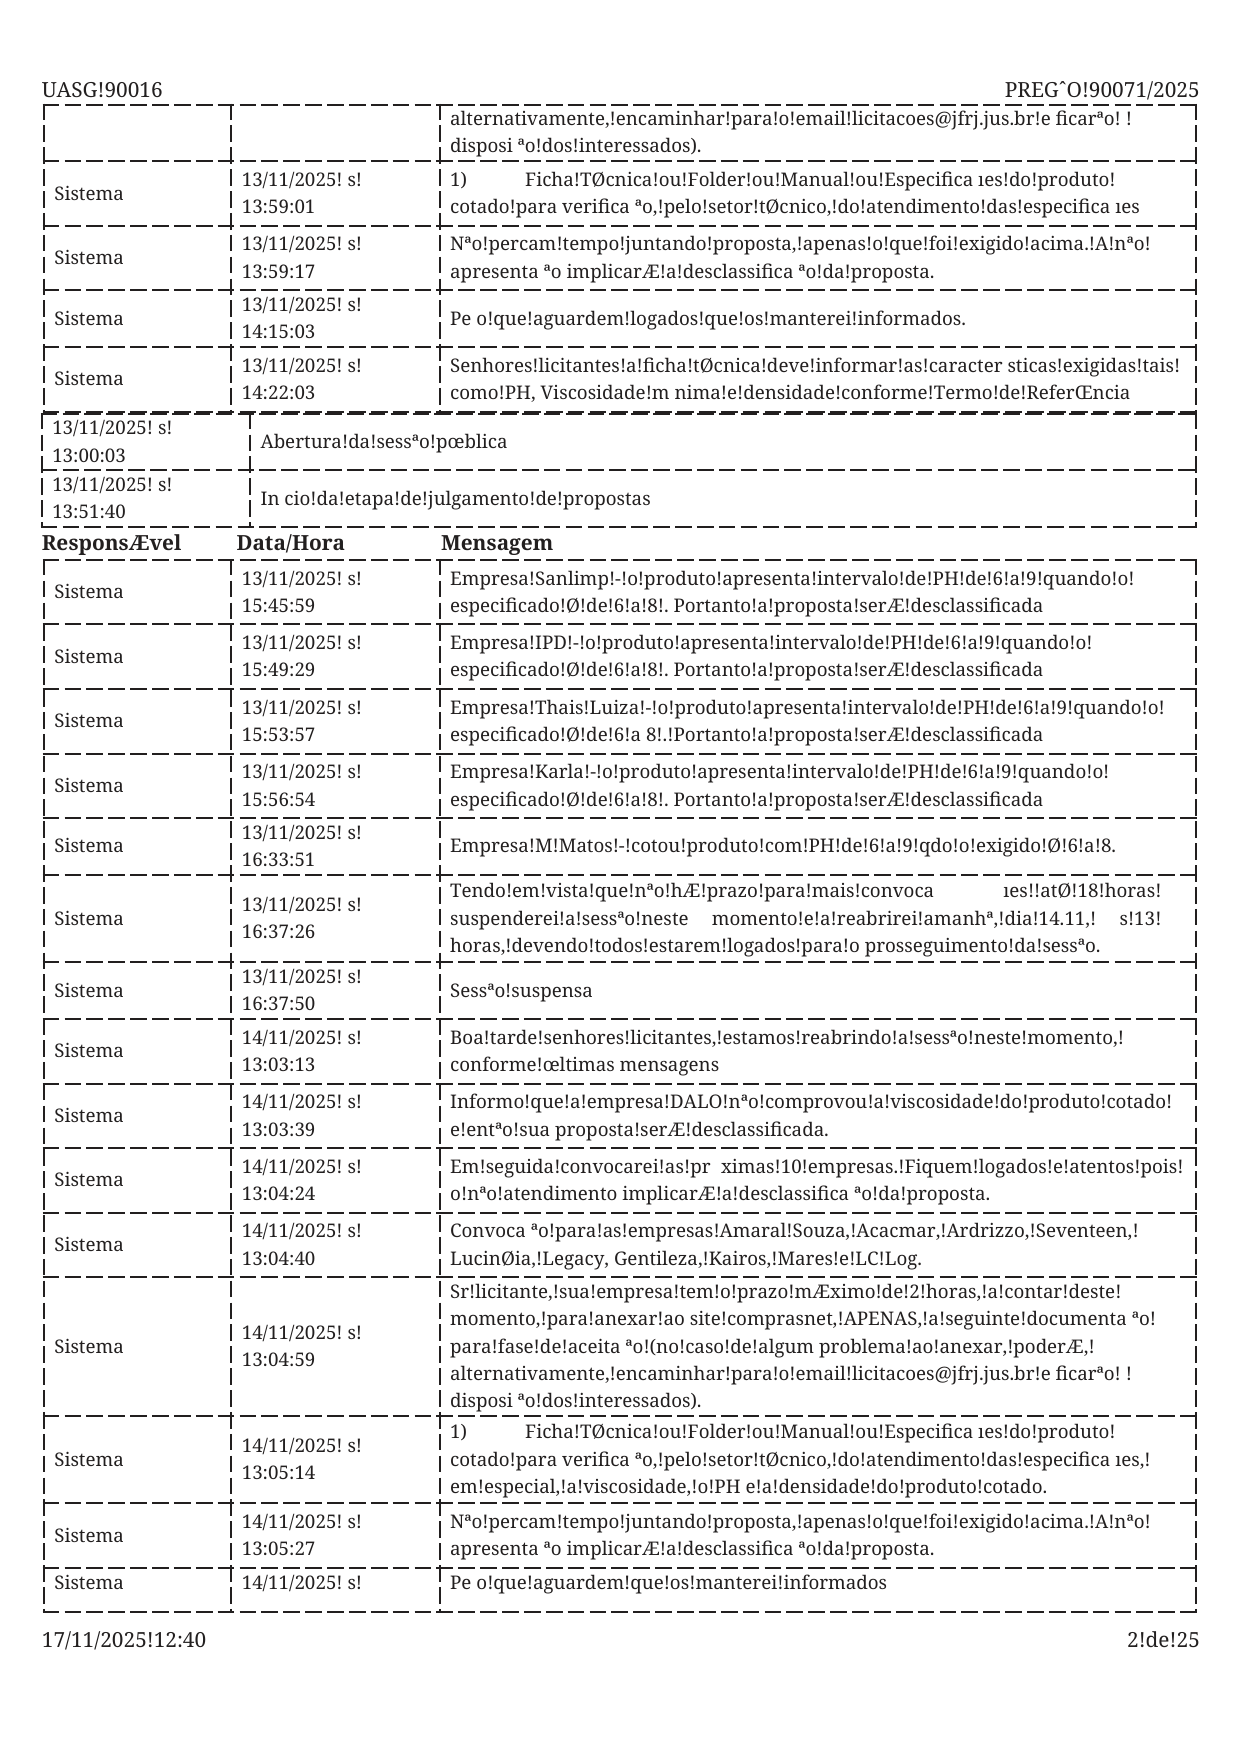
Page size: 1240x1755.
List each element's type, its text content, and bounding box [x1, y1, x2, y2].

table_cell Sistema [44, 1567, 231, 1611]
table_cell Sistema [44, 1083, 231, 1147]
table_header 13/11/2025! s!15:45:59 [231, 559, 439, 623]
table_cell Sistema [44, 753, 231, 817]
table_cell Empresa!M!Matos!-!cotou!produto!com!PH!de!6!a!9!qdo!o!exigido!Ø!6!a!8. [440, 817, 1196, 874]
table_cell Empresa!IPD!-!o!produto!apresenta!intervalo!de!PH!de!6!a!9!quando!o!especificado!Ø!de!6!a!8!. Portanto!a!proposta!serÆ!desclassificada [440, 623, 1196, 688]
table_cell Boa!tarde!senhores!licitantes,!estamos!reabrindo!a!sessªo!neste!momento,!conforme!œltimas mensagens [440, 1018, 1196, 1082]
table_cell 13/11/2025! s!13:59:17 [231, 225, 439, 289]
table_cell Empresa!Thais!Luiza!-!o!produto!apresenta!intervalo!de!PH!de!6!a!9!quando!o!especificado!Ø!de!6!a 8!.!Portanto!a!proposta!serÆ!desclassificada [440, 688, 1196, 752]
table_cell Sistema [44, 346, 231, 411]
table_cell Convoca ªo!para!as!empresas!Amaral!Souza,!Acacmar,!Ardrizzo,!Seventeen,!LucinØia,!Legacy, Gentileza,!Kairos,!Mares!e!LC!Log. [440, 1212, 1196, 1276]
table_cell Sistema [44, 961, 231, 1018]
table_cell Pe o!que!aguardem!logados!que!os!manterei!informados. [440, 289, 1196, 346]
table_cell 13/11/2025! s!15:53:57 [231, 688, 439, 752]
table_header 13/11/2025! s!13:00:03 [42, 413, 250, 469]
table_cell 14/11/2025! s!13:04:59 [231, 1276, 439, 1415]
table_cell Tendo!em!vista!que!nªo!hÆ!prazo!para!mais!convoca ıes!!atØ!18!horas!suspenderei!a!sessªo!neste momento!e!a!reabrirei!amanhª,!dia!14.11,! s!13!horas,!devendo!todos!estarem!logados!para!o prosseguimento!da!sessªo. [440, 874, 1196, 961]
table_cell 14/11/2025! s!13:03:13 [231, 1018, 439, 1082]
table_cell 14/11/2025! s!13:05:14 [231, 1415, 439, 1502]
table_cell Pe o!que!aguardem!que!os!manterei!informados [440, 1567, 1196, 1611]
table_header Sistema [44, 559, 231, 623]
table_cell 14/11/2025! s!13:03:39 [231, 1083, 439, 1147]
table_cell Empresa!Karla!-!o!produto!apresenta!intervalo!de!PH!de!6!a!9!quando!o!especificado!Ø!de!6!a!8!. Portanto!a!proposta!serÆ!desclassificada [440, 753, 1196, 817]
table_cell 13/11/2025! s!13:59:01 [231, 160, 439, 225]
table_cell Sistema [44, 225, 231, 289]
table_cell Nªo!percam!tempo!juntando!proposta,!apenas!o!que!foi!exigido!acima.!A!nªo!apresenta ªo implicarÆ!a!desclassifica ªo!da!proposta. [440, 1502, 1196, 1567]
table_cell alternativamente,!encaminhar!para!o!email!licitacoes@jfrj.jus.br!e ficarªo! !disposi ªo!dos!interessados). [440, 104, 1196, 160]
table_cell Sistema [44, 874, 231, 961]
table_cell Sistema [44, 1147, 231, 1212]
table_cell 13/11/2025! s!15:56:54 [231, 753, 439, 817]
table_cell Sistema [44, 817, 231, 874]
table_cell Sistema [44, 623, 231, 688]
table_cell 1) Ficha!TØcnica!ou!Folder!ou!Manual!ou!Especifica ıes!do!produto!cotado!para verifica ªo,!pelo!setor!tØcnico,!do!atendimento!das!especifica ıes,!em!especial,!a!viscosidade,!o!PH e!a!densidade!do!produto!cotado. [440, 1415, 1196, 1502]
table_cell 13/11/2025! s!16:37:50 [231, 961, 439, 1018]
table_cell Sistema [44, 1018, 231, 1082]
table_cell 13/11/2025! s!13:51:40 [42, 469, 250, 526]
table_cell [44, 104, 231, 160]
table_cell Sistema [44, 1212, 231, 1276]
table_header Abertura!da!sessªo!pœblica [250, 413, 1196, 469]
table_cell 13/11/2025! s!16:37:26 [231, 874, 439, 961]
table_cell Sr!licitante,!sua!empresa!tem!o!prazo!mÆximo!de!2!horas,!a!contar!deste!momento,!para!anexar!ao site!comprasnet,!APENAS,!a!seguinte!documenta ªo!para!fase!de!aceita ªo!(no!caso!de!algum problema!ao!anexar,!poderÆ,!alternativamente,!encaminhar!para!o!email!licitacoes@jfrj.jus.br!e ficarªo! !disposi ªo!dos!interessados). [440, 1276, 1196, 1415]
table_cell 14/11/2025! s!13:05:27 [231, 1502, 439, 1567]
subtitle ResponsÆvel Data/Hora Mensagem [42, 528, 1200, 556]
table_cell Sessªo!suspensa [440, 961, 1196, 1018]
table_cell In cio!da!etapa!de!julgamento!de!propostas [250, 469, 1196, 526]
table_cell 13/11/2025! s!15:49:29 [231, 623, 439, 688]
table_cell 14/11/2025! s!13:04:40 [231, 1212, 439, 1276]
table_cell 13/11/2025! s!14:15:03 [231, 289, 439, 346]
table_cell Nªo!percam!tempo!juntando!proposta,!apenas!o!que!foi!exigido!acima.!A!nªo!apresenta ªo implicarÆ!a!desclassifica ªo!da!proposta. [440, 225, 1196, 289]
table_cell Senhores!licitantes!a!ficha!tØcnica!deve!informar!as!caracter sticas!exigidas!tais!como!PH, Viscosidade!m nima!e!densidade!conforme!Termo!de!ReferŒncia [440, 346, 1196, 411]
table_cell Sistema [44, 1415, 231, 1502]
table_cell 13/11/2025! s!16:33:51 [231, 817, 439, 874]
table_cell Sistema [44, 688, 231, 752]
table_cell 1) Ficha!TØcnica!ou!Folder!ou!Manual!ou!Especifica ıes!do!produto!cotado!para verifica ªo,!pelo!setor!tØcnico,!do!atendimento!das!especifica ıes [440, 160, 1196, 225]
table_cell 14/11/2025! s! [231, 1567, 439, 1611]
table_cell Sistema [44, 289, 231, 346]
table_cell Informo!que!a!empresa!DALO!nªo!comprovou!a!viscosidade!do!produto!cotado!e!entªo!sua proposta!serÆ!desclassificada. [440, 1083, 1196, 1147]
table_cell 13/11/2025! s!14:22:03 [231, 346, 439, 411]
table_cell [231, 104, 439, 160]
table_cell Em!seguida!convocarei!as!pr ximas!10!empresas.!Fiquem!logados!e!atentos!pois!o!nªo!atendimento implicarÆ!a!desclassifica ªo!da!proposta. [440, 1147, 1196, 1212]
table_cell Sistema [44, 1276, 231, 1415]
table_cell Sistema [44, 160, 231, 225]
table_cell 14/11/2025! s!13:04:24 [231, 1147, 439, 1212]
table_cell Sistema [44, 1502, 231, 1567]
table_header Empresa!Sanlimp!-!o!produto!apresenta!intervalo!de!PH!de!6!a!9!quando!o!especificado!Ø!de!6!a!8!. Portanto!a!proposta!serÆ!desclassificada [440, 559, 1196, 623]
